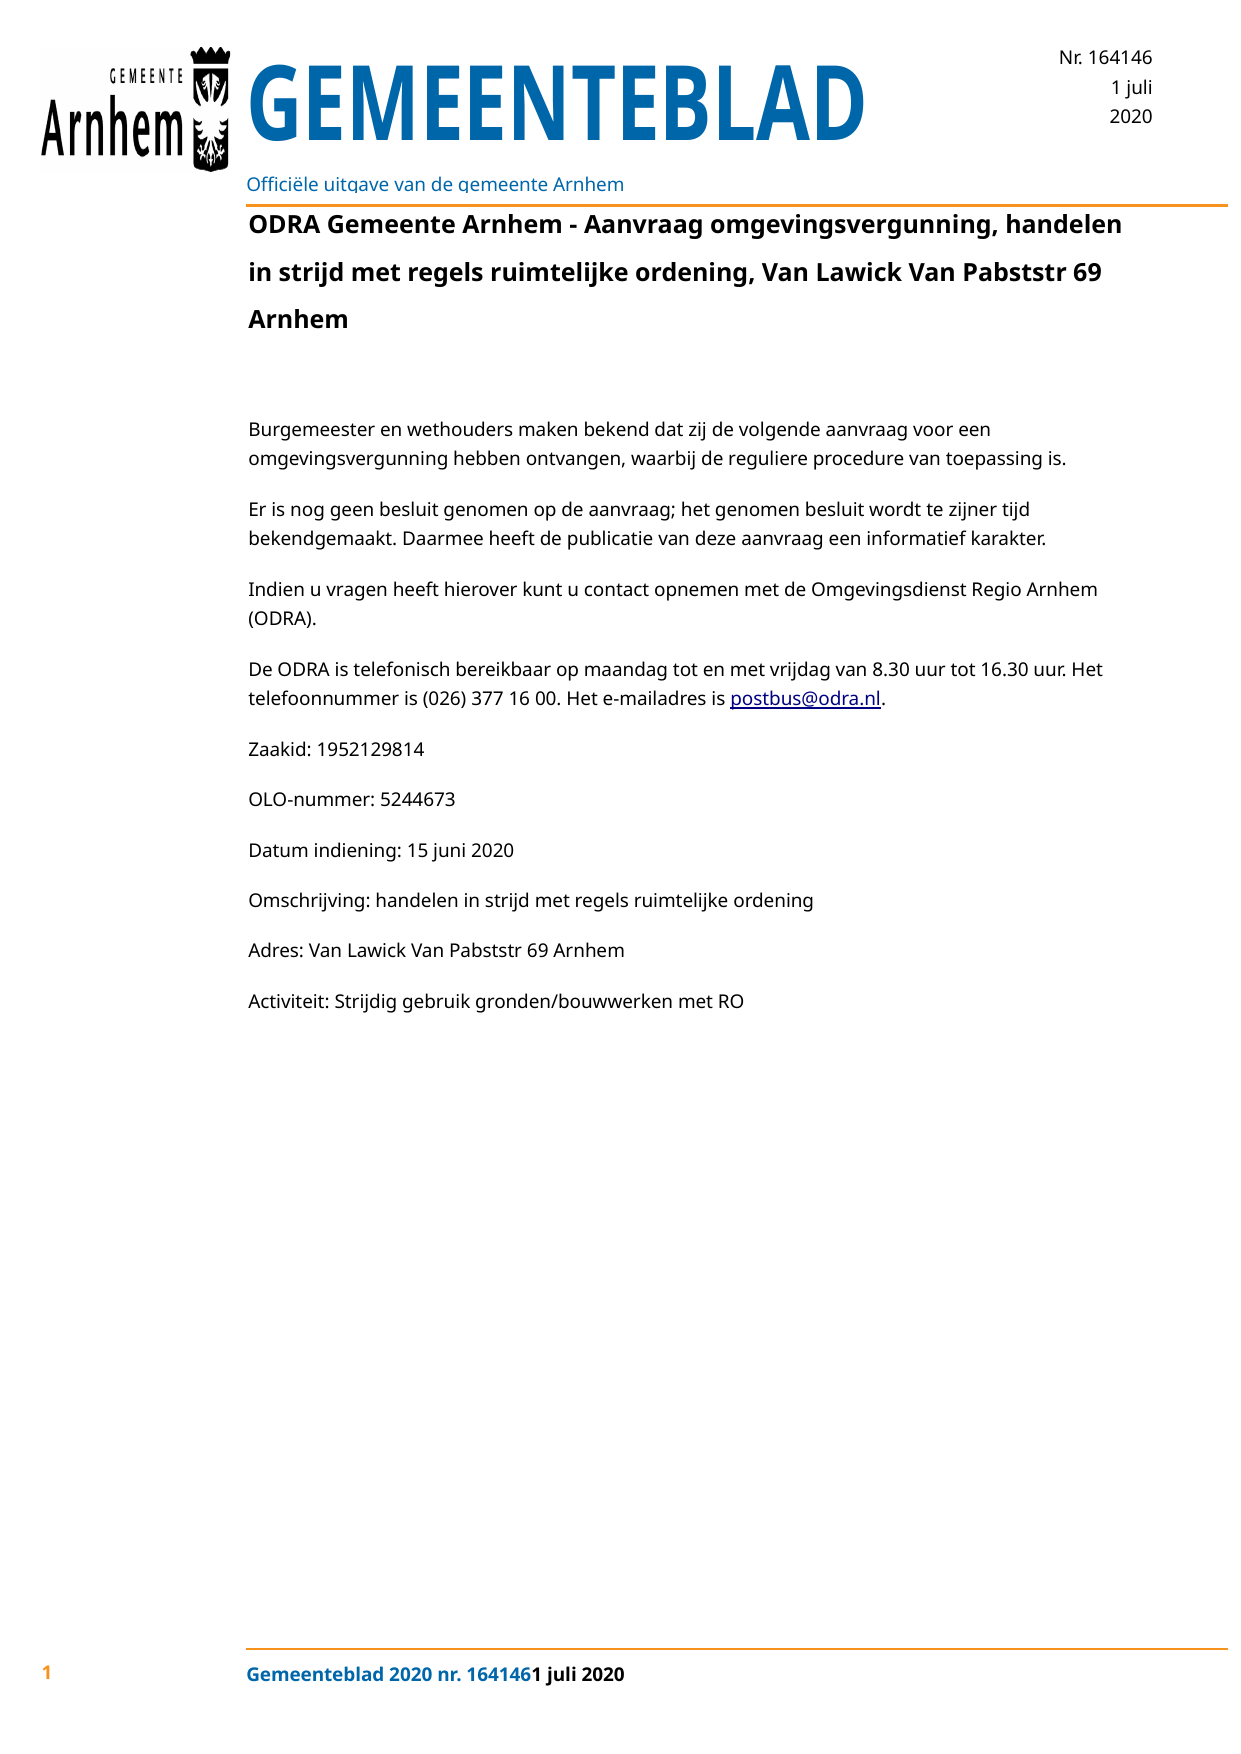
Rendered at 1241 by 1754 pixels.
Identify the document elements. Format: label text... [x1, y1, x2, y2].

text Er is nog geen besluit genomen op de aanvraag; het genomen besluit wordt te zijner tijd bekendgemaakt. Daarmee heeft de publicatie van deze aanvraag een informatief karakter. [248, 496, 1152, 551]
text OLO-nummer: 5244673 [248, 786, 1152, 812]
text Datum indiening: 15 juni 2020 [248, 837, 1152, 862]
text ODRA Gemeente Arnhem - Aanvraag omgevingsvergunning, handelen in strijd met regels ruimtelijke ordening, Van Lawick Van Pabststr 69 Arnhem [248, 207, 1152, 336]
text Burgemeester en wethouders maken bekend dat zij de volgende aanvraag voor een omgevingsvergunning hebben ontvangen, waarbij de reguliere procedure van toepassing is. [248, 416, 1152, 471]
text Adres: Van Lawick Van Pabststr 69 Arnhem [248, 938, 1152, 963]
text De ODRA is telefonisch bereikbaar op maandag tot en met vrijdag van 8.30 uur tot 16.30 uur. Het telefoonnummer is (026) 377 16 00. Het e-mailadres is postbus@odra.nl. [248, 656, 1152, 711]
picture [41, 47, 231, 172]
text Indien u vragen heeft hierover kunt u contact opnemen met de Omgevingsdienst Regio Arnhem (ODRA). [248, 576, 1152, 631]
text Omschrijving: handelen in strijd met regels ruimtelijke ordening [248, 887, 1152, 913]
text Zaakid: 1952129814 [248, 736, 1152, 762]
text Activiteit: Strijdig gebruik gronden/bouwwerken met RO [248, 988, 1152, 1014]
